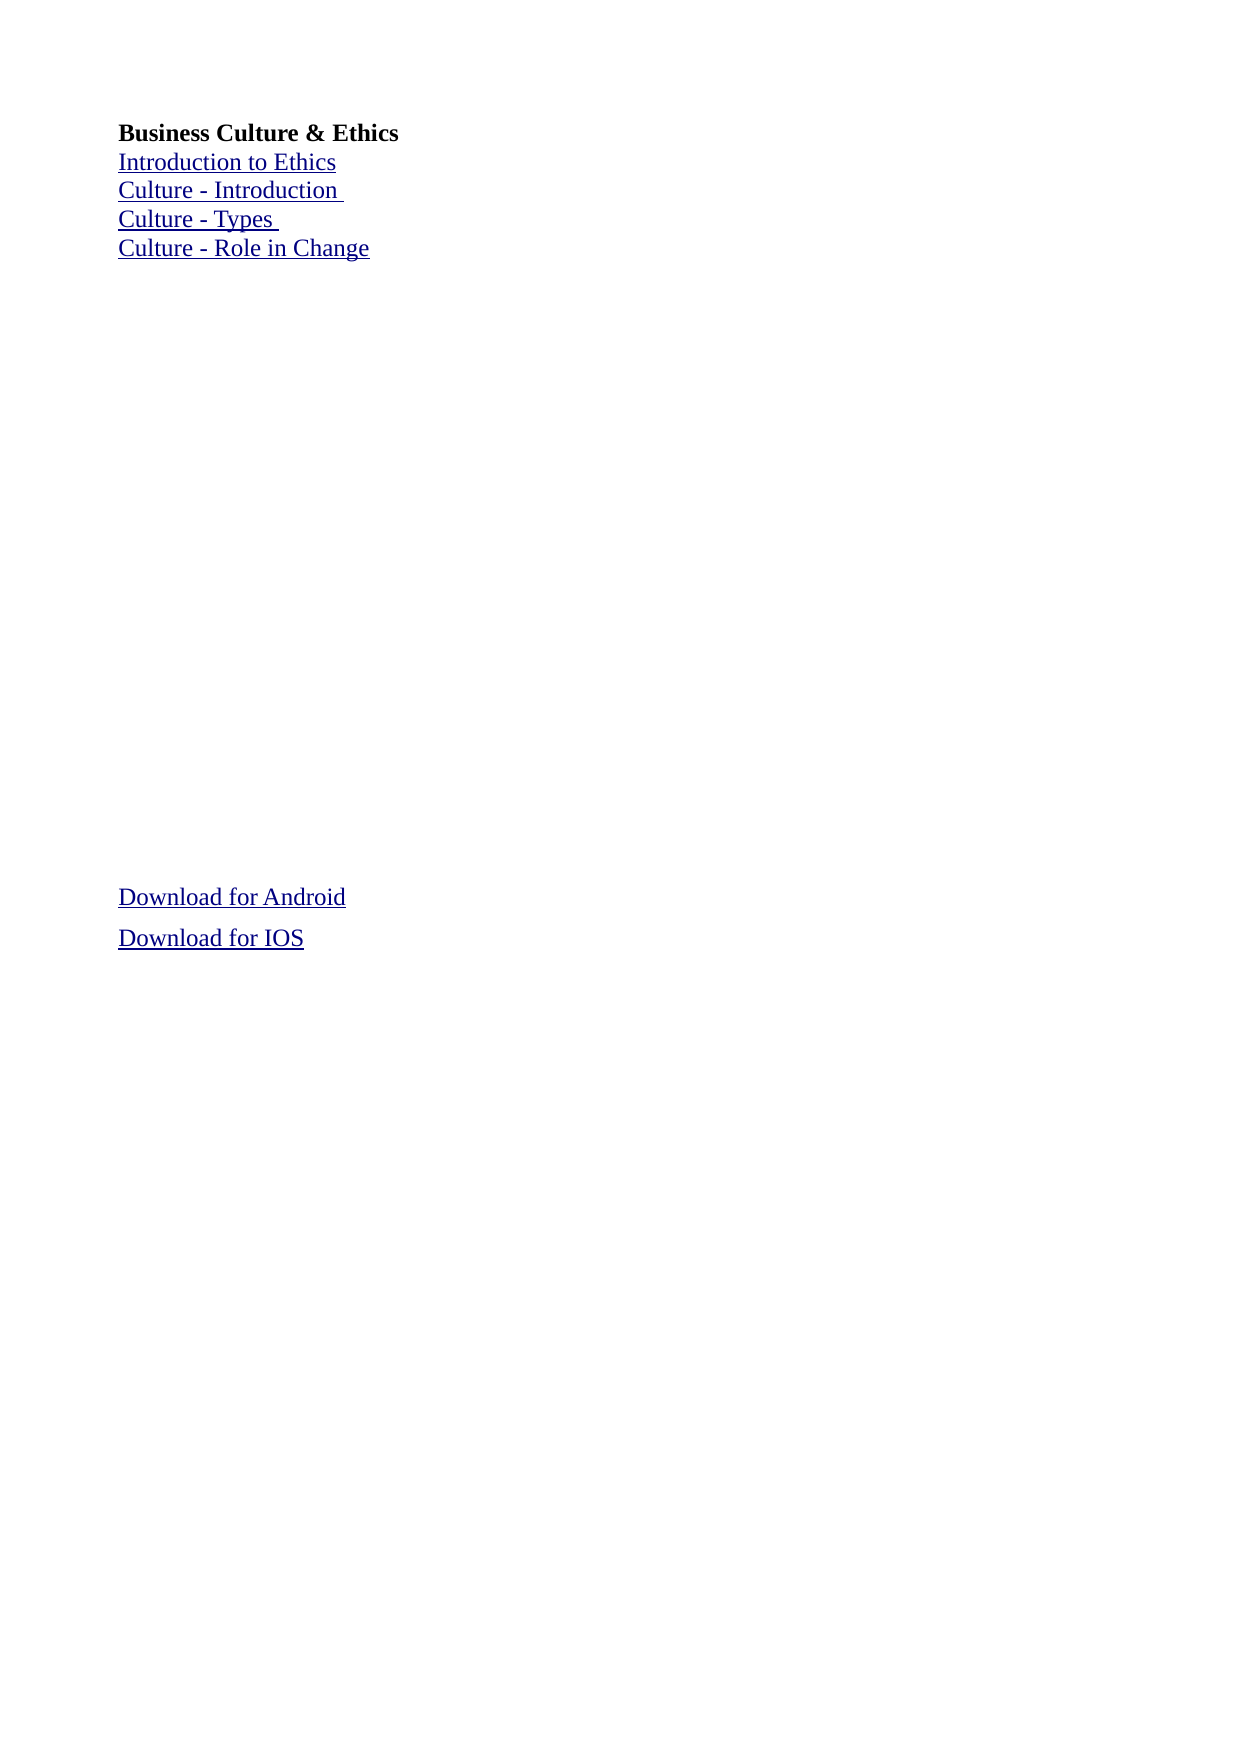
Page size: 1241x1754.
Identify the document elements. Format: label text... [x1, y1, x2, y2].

text Download for IOS [118, 923, 1122, 952]
text Business Culture & Ethics Introduction to Ethics Culture - Introduction Culture - Types Culture - Role in Change [118, 118, 1122, 262]
text Download for Android [118, 882, 1122, 911]
